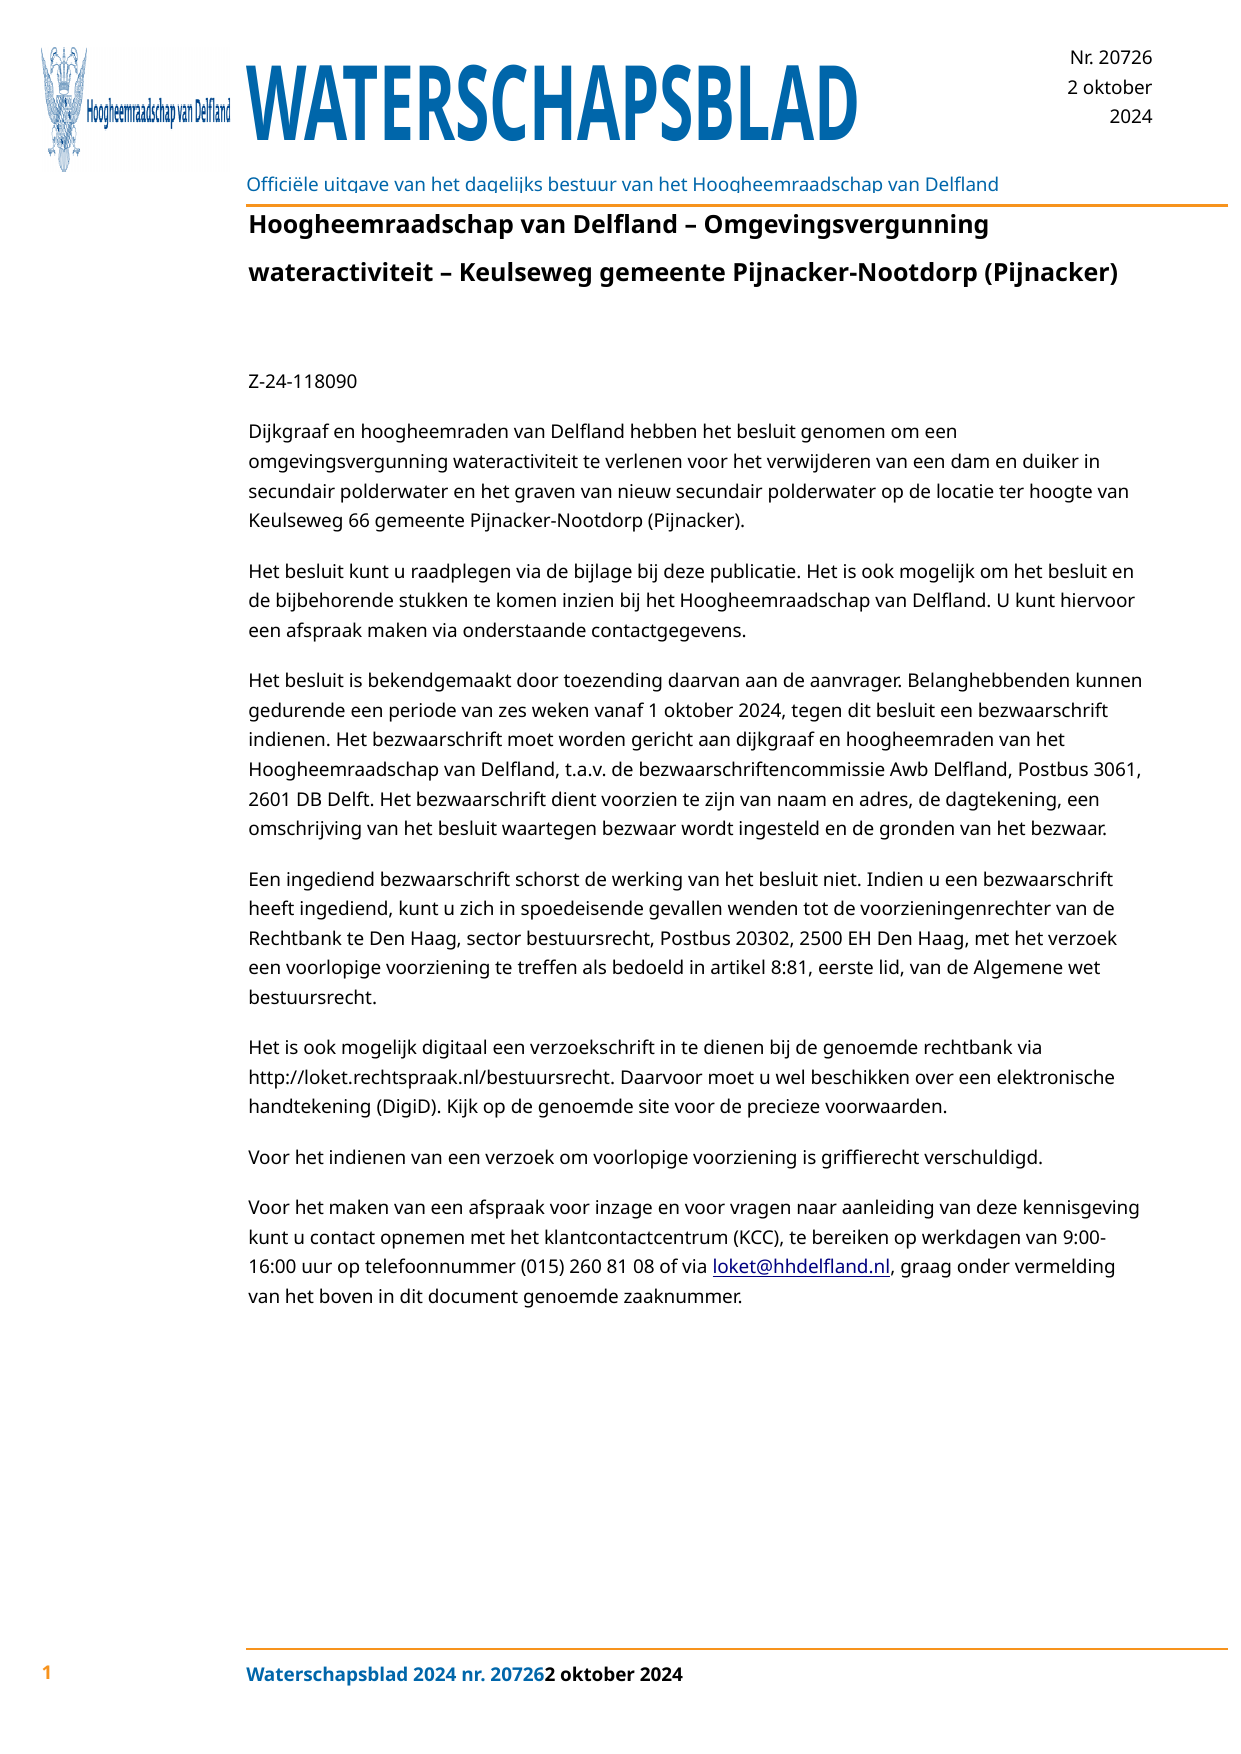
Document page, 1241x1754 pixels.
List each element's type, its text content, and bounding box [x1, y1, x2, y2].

text Een ingediend bezwaarschrift schorst de werking van het besluit niet. Indien u een bezwaarschrift heeft ingediend, kunt u zich in spoedeisende gevallen wenden tot de voorzieningenrechter van de Rechtbank te Den Haag, sector bestuursrecht, Postbus 20302, 2500 EH Den Haag, met het verzoek een voorlopige voorziening te treffen als bedoeld in artikel 8:81, eerste lid, van de Algemene wet bestuursrecht. [248, 866, 1152, 1010]
text Voor het maken van een afspraak voor inzage en voor vragen naar aanleiding van deze kennisgeving kunt u contact opnemen met het klantcontactcentrum (KCC), te bereiken op werkdagen van 9:00-16:00 uur op telefoonnummer (015) 260 81 08 of via loket@hhdelfland.nl, graag onder vermelding van het boven in dit document genoemde zaaknummer. [248, 1194, 1152, 1309]
text Dijkgraaf en hoogheemraden van Delfland hebben het besluit genomen om een omgevingsvergunning wateractiviteit te verlenen voor het verwijderen van een dam en duiker in secundair polderwater en het graven van nieuw secundair polderwater op de locatie ter hoogte van Keulseweg 66 gemeente Pijnacker-Nootdorp (Pijnacker). [248, 419, 1152, 533]
text Hoogheemraadschap van Delfland – Omgevingsvergunning wateractiviteit – Keulseweg gemeente Pijnacker-Nootdorp (Pijnacker) [248, 207, 1152, 288]
text Voor het indienen van een verzoek om voorlopige voorziening is griffierecht verschuldigd. [248, 1144, 1152, 1170]
text Het besluit is bekendgemaakt door toezending daarvan aan de aanvrager. Belanghebbenden kunnen gedurende een periode van zes weken vanaf 1 oktober 2024, tegen dit besluit een bezwaarschrift indienen. Het bezwaarschrift moet worden gericht aan dijkgraaf en hoogheemraden van het Hoogheemraadschap van Delfland, t.a.v. de bezwaarschriftencommissie Awb Delfland, Postbus 3061, 2601 DB Delft. Het bezwaarschrift dient voorzien te zijn van naam en adres, de dagtekening, een omschrijving van het besluit waartegen bezwaar wordt ingesteld en de gronden van het bezwaar. [248, 667, 1152, 841]
picture [41, 47, 231, 172]
text Het is ook mogelijk digitaal een verzoekschrift in te dienen bij de genoemde rechtbank via http://loket.rechtspraak.nl/bestuursrecht. Daarvoor moet u wel beschikken over een elektronische handtekening (DigiD). Kijk op de genoemde site voor de precieze voorwaarden. [248, 1034, 1152, 1119]
text Het besluit kunt u raadplegen via de bijlage bij deze publicatie. Het is ook mogelijk om het besluit en de bijbehorende stukken te komen inzien bij het Hoogheemraadschap van Delfland. U kunt hiervoor een afspraak maken via onderstaande contactgegevens. [248, 558, 1152, 643]
text Z-24-118090 [248, 368, 1152, 394]
